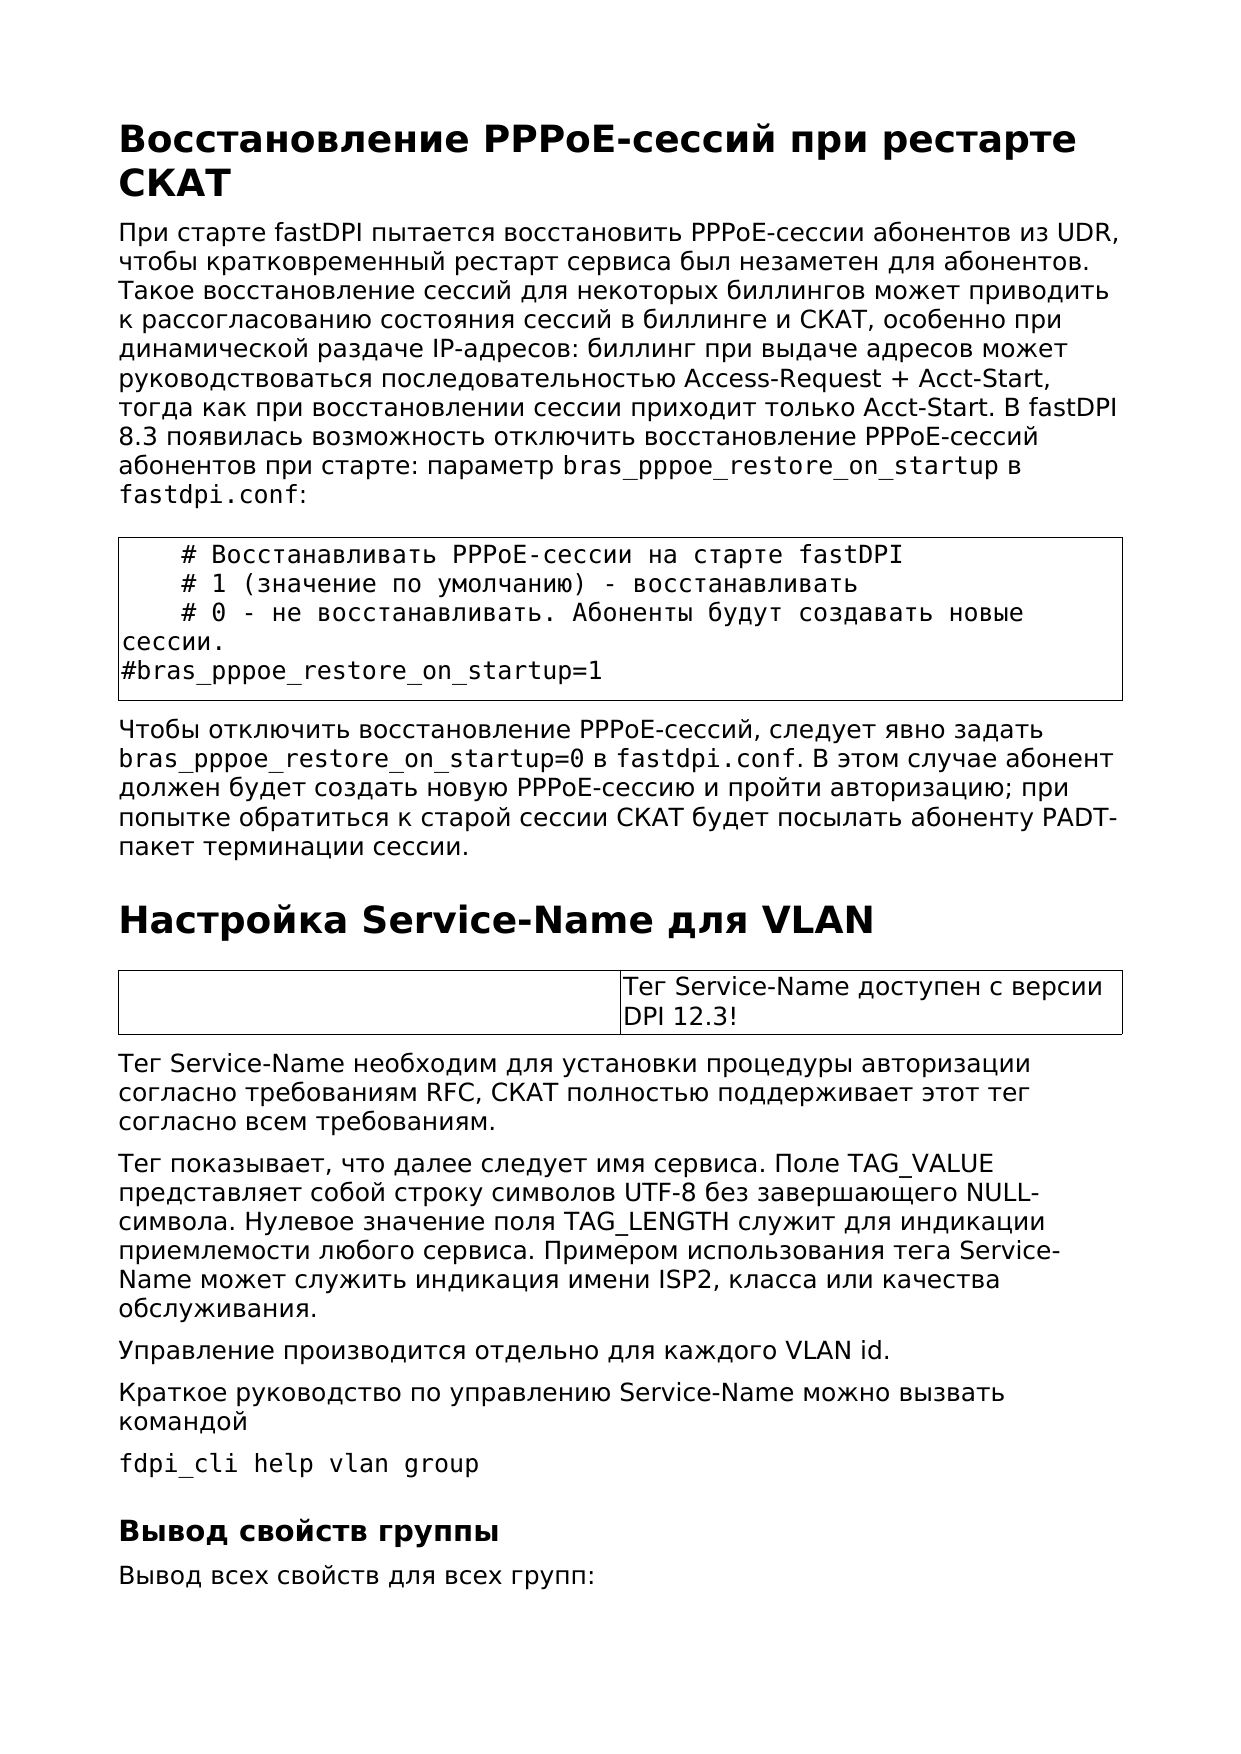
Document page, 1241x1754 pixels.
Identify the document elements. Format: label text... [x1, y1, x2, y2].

text При старте fastDPI пытается восстановить PPPoE-сессии абонентов из UDR, чтобы кратковременный рестарт сервиса был незаметен для абонентов. Такое восстановление сессий для некоторых биллингов может приводить к рассогласованию состояния сессий в биллинге и СКАТ, особенно при динамической раздаче IP-адресов: биллинг при выдаче адресов может руководствоваться последовательностью Access-Request + Acct-Start, тогда как при восстановлении сессии приходит только Acct-Start. В fastDPI 8.3 появилась возможность отключить восстановление PPPoE-сессий абонентов при старте: параметр bras_pppoe_restore_on_startup в fastdpi.conf: [118, 218, 1122, 509]
text Чтобы отключить восстановление PPPoE-сессий, следует явно задать bras_pppoe_restore_on_startup=0 в fastdpi.conf. В этом случае абонент должен будет создать новую PPPoE-сессию и пройти авторизацию; при попытке обратиться к старой сессии СКАТ будет посылать абоненту PADT-пакет терминации сессии. [118, 715, 1122, 861]
text Краткое руководство по управлению Service-Name можно вызвать командой [118, 1378, 1122, 1436]
text Тег показывает, что далее следует имя сервиса. Поле TAG_VALUE представляет собой строку символов UTF-8 без завершающего NULL-символа. Нулевое значение поля TAG_LENGTH служит для индикации приемлемости любого сервиса. Примером использования тега Service-Name может служить индикация имени ISP2, класса или качества обслуживания. [118, 1149, 1122, 1324]
subtitle Восстановление PPPoE-сессий при рестарте СКАТ [118, 118, 1122, 205]
table_header [119, 971, 620, 1034]
table_header Тег Service-Name доступен с версии DPI 12.3! [621, 971, 1122, 1034]
text Вывод всех свойств для всех групп: [118, 1561, 1122, 1590]
table_header # Восстанавливать PPPoE-сессии на старте fastDPI # 1 (значение по умолчанию) - восстанавливать # 0 - не восстанавливать. Абоненты будут создавать новые сессии. #bras_pppoe_restore_on_startup=1 [119, 538, 1122, 700]
subtitle Настройка Service-Name для VLAN [118, 899, 1122, 942]
text Управление производится отдельно для каждого VLAN id. [118, 1336, 1122, 1365]
subtitle Вывод свойств группы [118, 1515, 1122, 1549]
text Тег Service-Name необходим для установки процедуры авторизации согласно требованиям RFC, СКАТ полностью поддерживает этот тег согласно всем требованиям. [118, 1049, 1122, 1136]
text fdpi_cli help vlan group [118, 1449, 1122, 1478]
